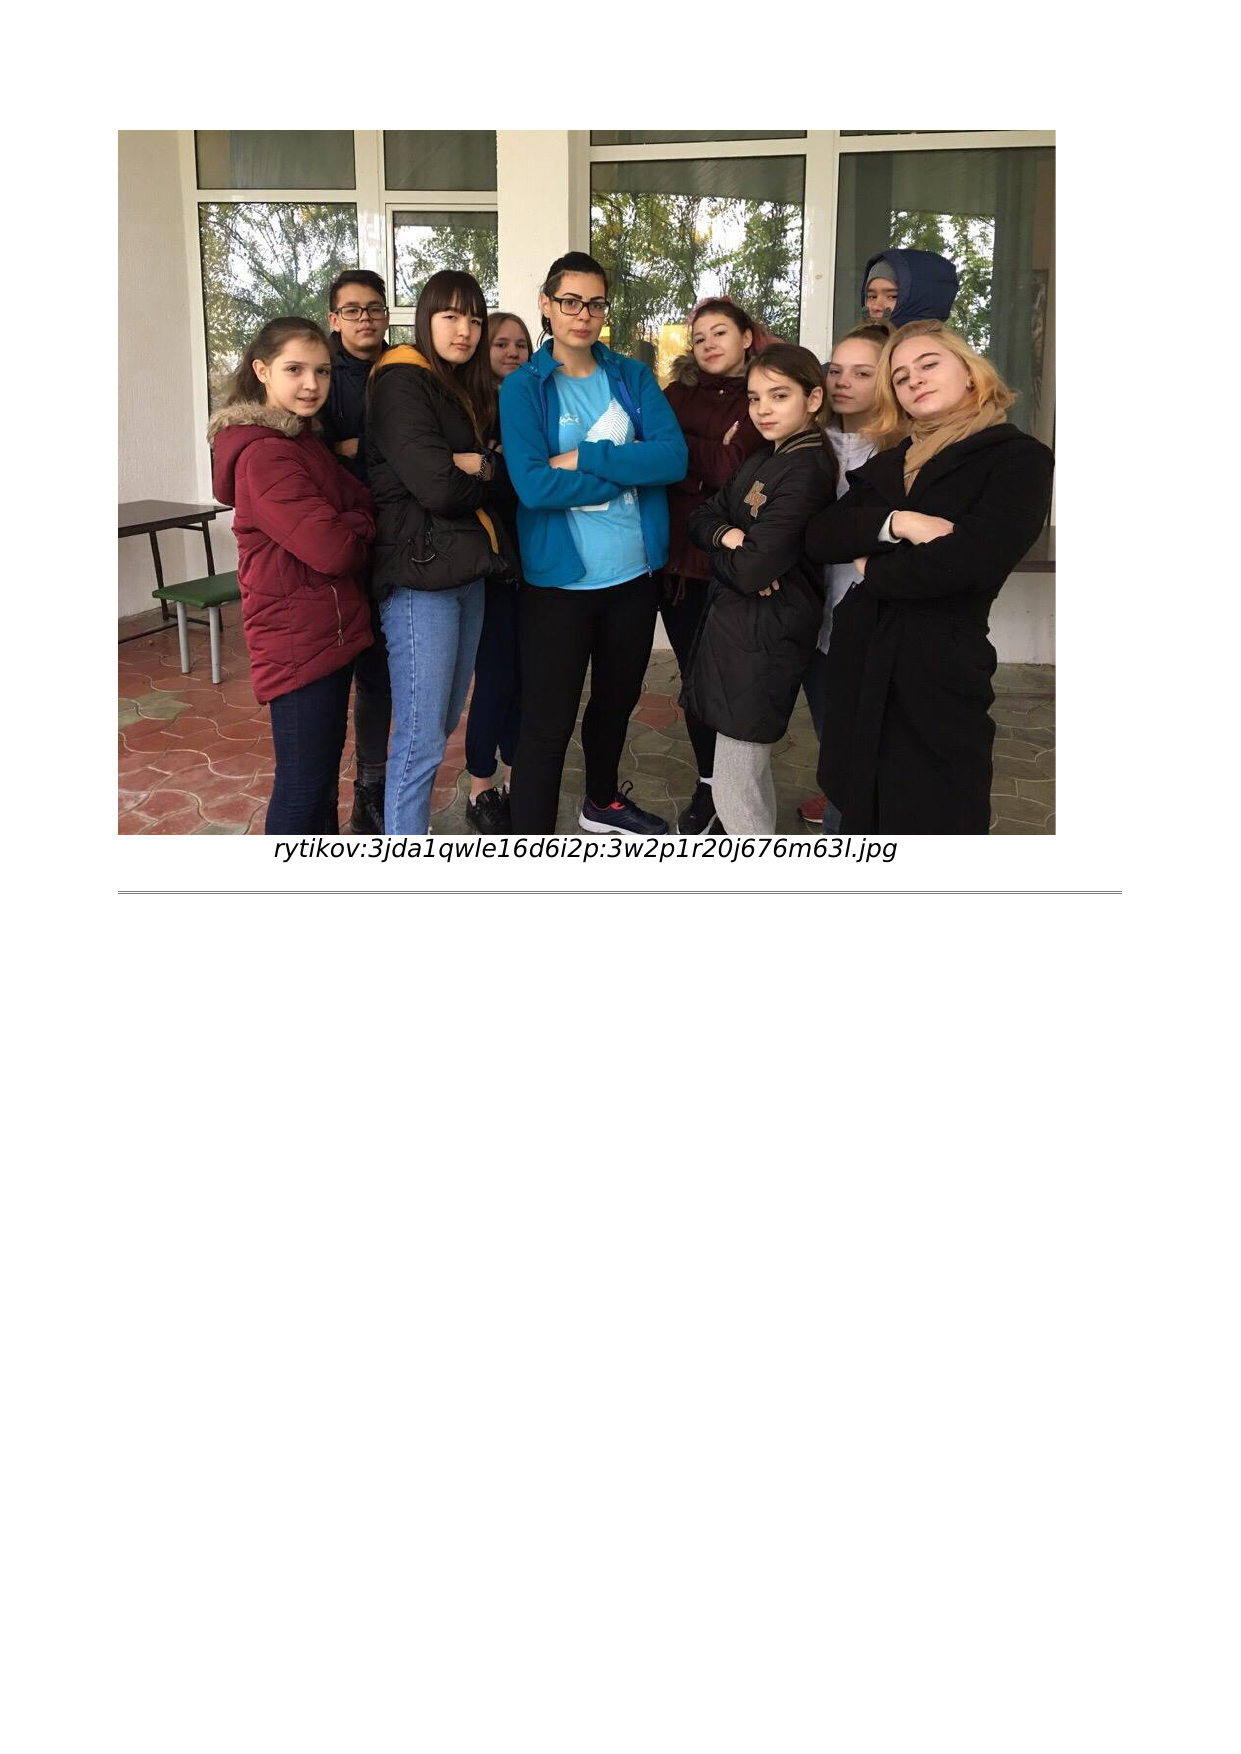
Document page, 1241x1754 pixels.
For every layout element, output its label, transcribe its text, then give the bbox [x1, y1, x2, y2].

picture [118, 130, 1056, 835]
text rytikov:3jda1qwle16d6i2p:3w2p1r20j676m63l.jpg [118, 835, 1056, 864]
